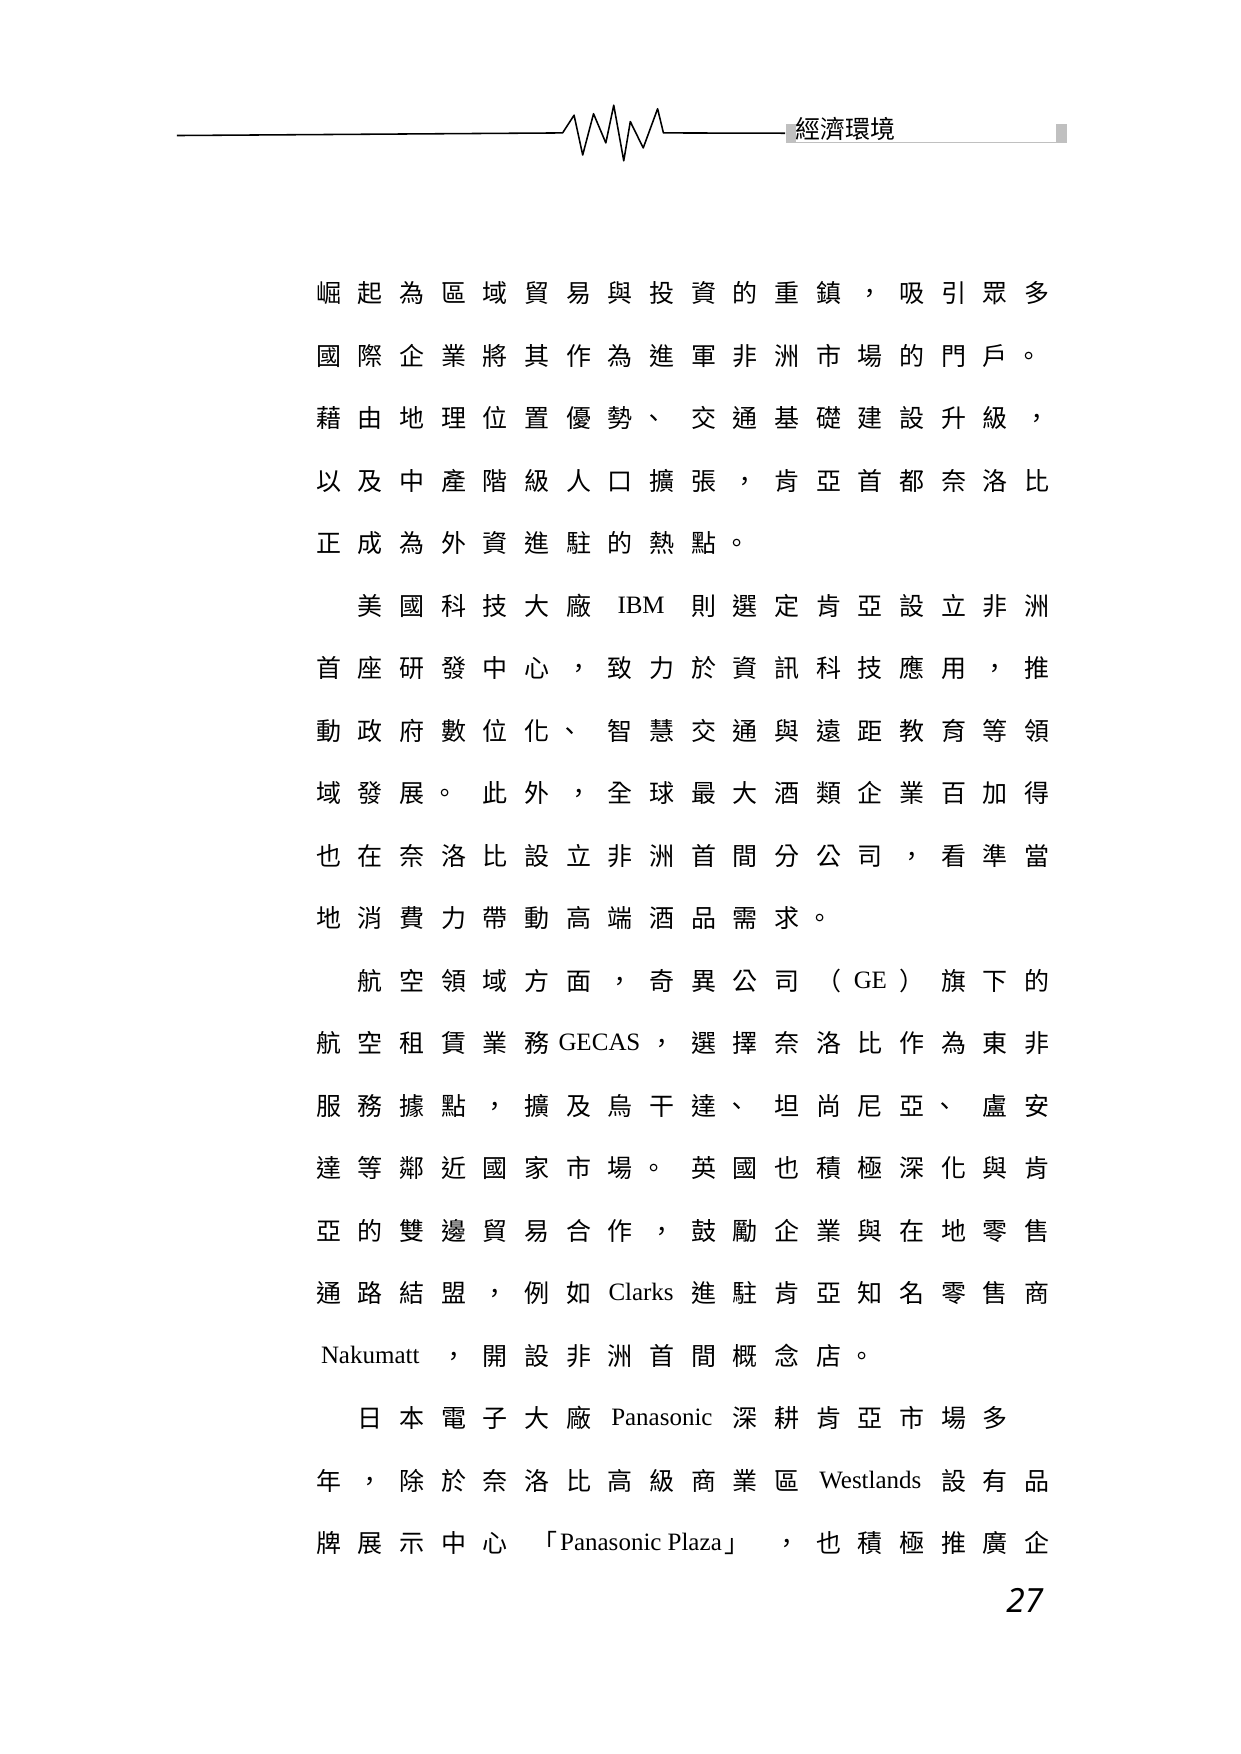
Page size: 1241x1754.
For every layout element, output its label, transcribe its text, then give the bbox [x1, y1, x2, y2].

text 航空領域方面，奇異公司（GE）旗下的航空租賃業務GECAS，選擇奈洛比作為東非服務據點，擴及烏干達、坦尚尼亞、盧安達等鄰近國家市場。英國也積極深化與肯亞的雙邊貿易合作，鼓勵企業與在地零售通路結盟，例如Clarks進駐肯亞知名零售商Nakumatt，開設非洲首間概念店。 [281, 938, 1058, 1375]
text 崛起為區域貿易與投資的重鎮，吸引眾多國際企業將其作為進軍非洲市場的門戶。藉由地理位置優勢、交通基礎建設升級，以及中產階級人口擴張，肯亞首都奈洛比正成為外資進駐的熱點。 [281, 250, 1058, 563]
text 日本電子大廠Panasonic深耕肯亞市場多年，除於奈洛比高級商業區Westlands設有品牌展示中心「Panasonic Plaza」，也積極推廣企 [281, 1375, 1058, 1563]
text 美國科技大廠IBM則選定肯亞設立非洲首座研發中心，致力於資訊科技應用，推動政府數位化、智慧交通與遠距教育等領域發展。此外，全球最大酒類企業百加得也在奈洛比設立非洲首間分公司，看準當地消費力帶動高端酒品需求。 [281, 563, 1058, 938]
